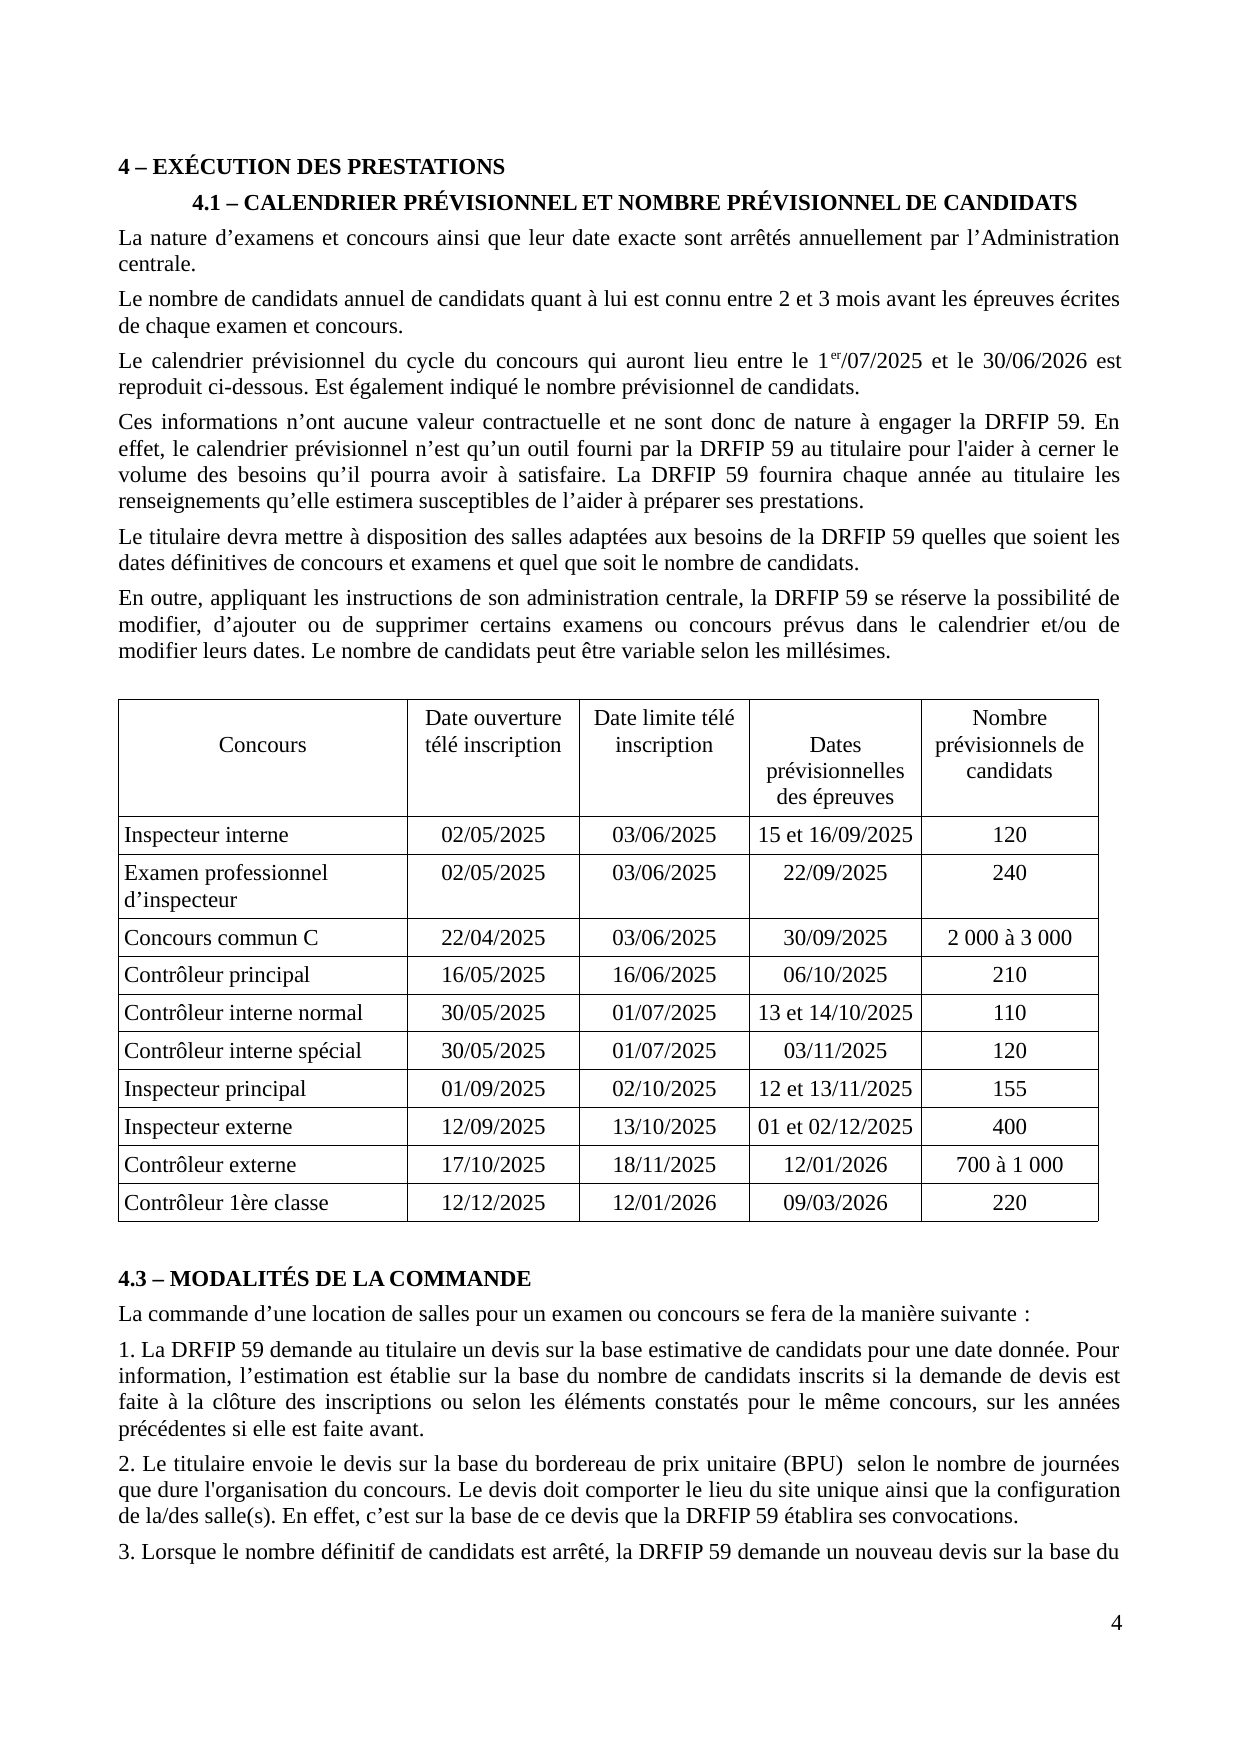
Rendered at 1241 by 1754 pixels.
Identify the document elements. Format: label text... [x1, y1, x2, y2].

table_cell Contrôleur principal [119, 957, 407, 993]
text La commande d’une location de salles pour un examen ou concours se fera de la manière suivante : [118, 1300, 1122, 1327]
text En outre, appliquant les instructions de son administration centrale, la DRFIP 59 se réserve la possibilité de modifier, d’ajouter ou de supprimer certains examens ou concours prévus dans le calendrier et/ou de modifier leurs dates. Le nombre de candidats peut être variable selon les millésimes. [118, 584, 1122, 663]
table_header Nombre prévisionnels de candidats [922, 700, 1098, 816]
text 3. Lorsque le nombre définitif de candidats est arrêté, la DRFIP 59 demande un nouveau devis sur la base du [118, 1538, 1122, 1564]
table_cell 2 000 à 3 000 [922, 919, 1098, 956]
table_cell Inspecteur interne [119, 817, 407, 853]
table_cell 12/12/2025 [408, 1184, 579, 1221]
table_cell 700 à 1 000 [922, 1146, 1098, 1183]
text Ces informations n’ont aucune valeur contractuelle et ne sont donc de nature à engager la DRFIP 59. En effet, le calendrier prévisionnel n’est qu’un outil fourni par la DRFIP 59 au titulaire pour l'aider à cerner le volume des besoins qu’il pourra avoir à satisfaire. La DRFIP 59 fournira chaque année au titulaire les renseignements qu’elle estimera susceptibles de l’aider à préparer ses prestations. [118, 408, 1122, 514]
table_cell 03/06/2025 [580, 855, 749, 918]
table_cell Contrôleur externe [119, 1146, 407, 1183]
table_cell 12/01/2026 [750, 1146, 921, 1183]
table_cell 13/10/2025 [580, 1108, 749, 1145]
table_cell 17/10/2025 [408, 1146, 579, 1183]
table_cell 01 et 02/12/2025 [750, 1108, 921, 1145]
table_header Date ouverture télé inscription [408, 700, 579, 816]
text La nature d’examens et concours ainsi que leur date exacte sont arrêtés annuellement par l’Administration centrale. [118, 224, 1122, 276]
table_cell 03/11/2025 [750, 1032, 921, 1069]
table_cell 16/06/2025 [580, 957, 749, 993]
table_header Dates prévisionnelles des épreuves [750, 700, 921, 816]
table_cell 22/09/2025 [750, 855, 921, 918]
table_header Date limite télé inscription [580, 700, 749, 816]
table_cell 12 et 13/11/2025 [750, 1070, 921, 1107]
table_cell 210 [922, 957, 1098, 993]
table_cell 240 [922, 855, 1098, 918]
table_cell 01/07/2025 [580, 995, 749, 1031]
text Le nombre de candidats annuel de candidats quant à lui est connu entre 2 et 3 mois avant les épreuves écrites de chaque examen et concours. [118, 285, 1122, 338]
table_cell 400 [922, 1108, 1098, 1145]
table_cell 03/06/2025 [580, 817, 749, 853]
text 4 – EXÉCUTION DES PRESTATIONS [118, 153, 1122, 180]
table_cell 02/05/2025 [408, 855, 579, 918]
table_cell 03/06/2025 [580, 919, 749, 956]
text Le calendrier prévisionnel du cycle du concours qui auront lieu entre le 1er/07/2025 et le 30/06/2026 est reproduit ci-dessous. Est également indiqué le nombre prévisionnel de candidats. [118, 347, 1122, 399]
table_cell 06/10/2025 [750, 957, 921, 993]
text 2. Le titulaire envoie le devis sur la base du bordereau de prix unitaire (BPU) selon le nombre de journées que dure l'organisation du concours. Le devis doit comporter le lieu du site unique ainsi que la configuration de la/des salle(s). En effet, c’est sur la base de ce devis que la DRFIP 59 établira ses convocations. [118, 1450, 1122, 1529]
table_cell 120 [922, 817, 1098, 853]
table_cell 18/11/2025 [580, 1146, 749, 1183]
table_cell 30/09/2025 [750, 919, 921, 956]
table_cell 30/05/2025 [408, 1032, 579, 1069]
table_cell 16/05/2025 [408, 957, 579, 993]
table_cell 01/07/2025 [580, 1032, 749, 1069]
table_cell 12/09/2025 [408, 1108, 579, 1145]
table_cell Inspecteur externe [119, 1108, 407, 1145]
table_cell 12/01/2026 [580, 1184, 749, 1221]
table_cell 15 et 16/09/2025 [750, 817, 921, 853]
table_cell Contrôleur interne normal [119, 995, 407, 1031]
text Le titulaire devra mettre à disposition des salles adaptées aux besoins de la DRFIP 59 quelles que soient les dates définitives de concours et examens et quel que soit le nombre de candidats. [118, 523, 1122, 575]
table_cell Contrôleur 1ère classe [119, 1184, 407, 1221]
table_cell Contrôleur interne spécial [119, 1032, 407, 1069]
text 1. La DRFIP 59 demande au titulaire un devis sur la base estimative de candidats pour une date donnée. Pour information, l’estimation est établie sur la base du nombre de candidats inscrits si la demande de devis est faite à la clôture des inscriptions ou selon les éléments constatés pour le même concours, sur les années précédentes si elle est faite avant. [118, 1336, 1122, 1441]
table_cell 02/10/2025 [580, 1070, 749, 1107]
table_cell Examen professionnel d’inspecteur [119, 855, 407, 918]
text 4.3 – MODALITÉS DE LA COMMANDE [118, 1265, 1122, 1292]
table_cell 01/09/2025 [408, 1070, 579, 1107]
table_cell 22/04/2025 [408, 919, 579, 956]
table_cell 13 et 14/10/2025 [750, 995, 921, 1031]
table_cell 30/05/2025 [408, 995, 579, 1031]
table_cell 110 [922, 995, 1098, 1031]
table_cell 120 [922, 1032, 1098, 1069]
table_cell Concours commun C [119, 919, 407, 956]
table_cell Inspecteur principal [119, 1070, 407, 1107]
table_cell 220 [922, 1184, 1098, 1221]
text 4.1 – CALENDRIER PRÉVISIONNEL ET NOMBRE PRÉVISIONNEL DE CANDIDATS [118, 188, 1122, 215]
table_cell 09/03/2026 [750, 1184, 921, 1221]
table_header Concours [119, 700, 407, 816]
table_cell 155 [922, 1070, 1098, 1107]
table_cell 02/05/2025 [408, 817, 579, 853]
